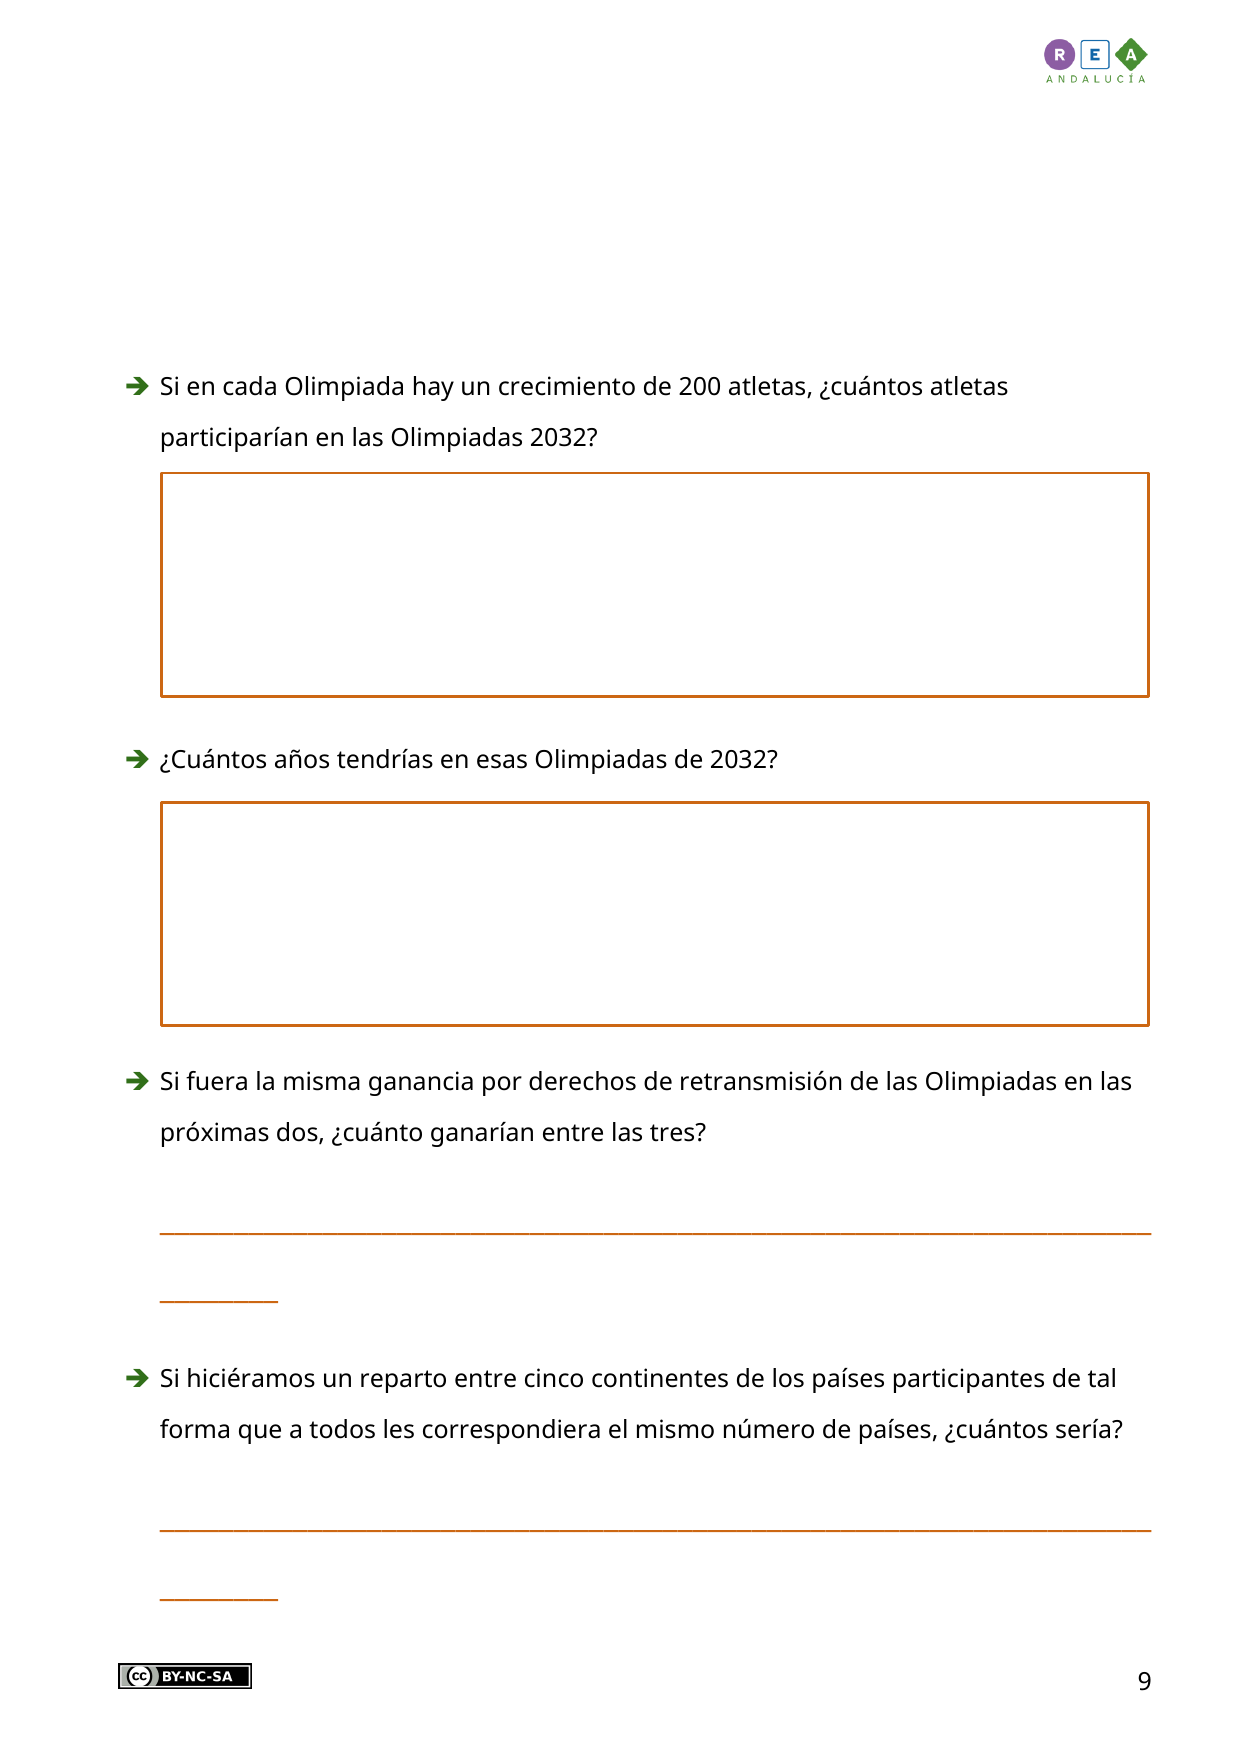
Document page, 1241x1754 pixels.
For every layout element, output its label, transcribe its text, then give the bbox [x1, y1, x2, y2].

picture [1039, 33, 1152, 88]
list ¿Cuántos años tendrías en esas Olimpiadas de 2032? [124, 741, 1152, 775]
list ___________________________________________________________________________ [124, 1492, 1152, 1606]
list ___________________________________________________________________________ [124, 1195, 1152, 1308]
picture [118, 1663, 536, 1698]
list Si hiciéramos un reparto entre cinco continentes de los países participantes de tal forma que a todos les correspondiera el mismo número de países, ¿cuántos sería? [124, 1361, 1152, 1446]
list Si fuera la misma ganancia por derechos de retransmisión de las Olimpiadas en las próximas dos, ¿cuánto ganarían entre las tres? [124, 1063, 1152, 1148]
list Si en cada Olimpiada hay un crecimiento de 200 atletas, ¿cuántos atletas participarían en las Olimpiadas 2032? [124, 368, 1152, 453]
